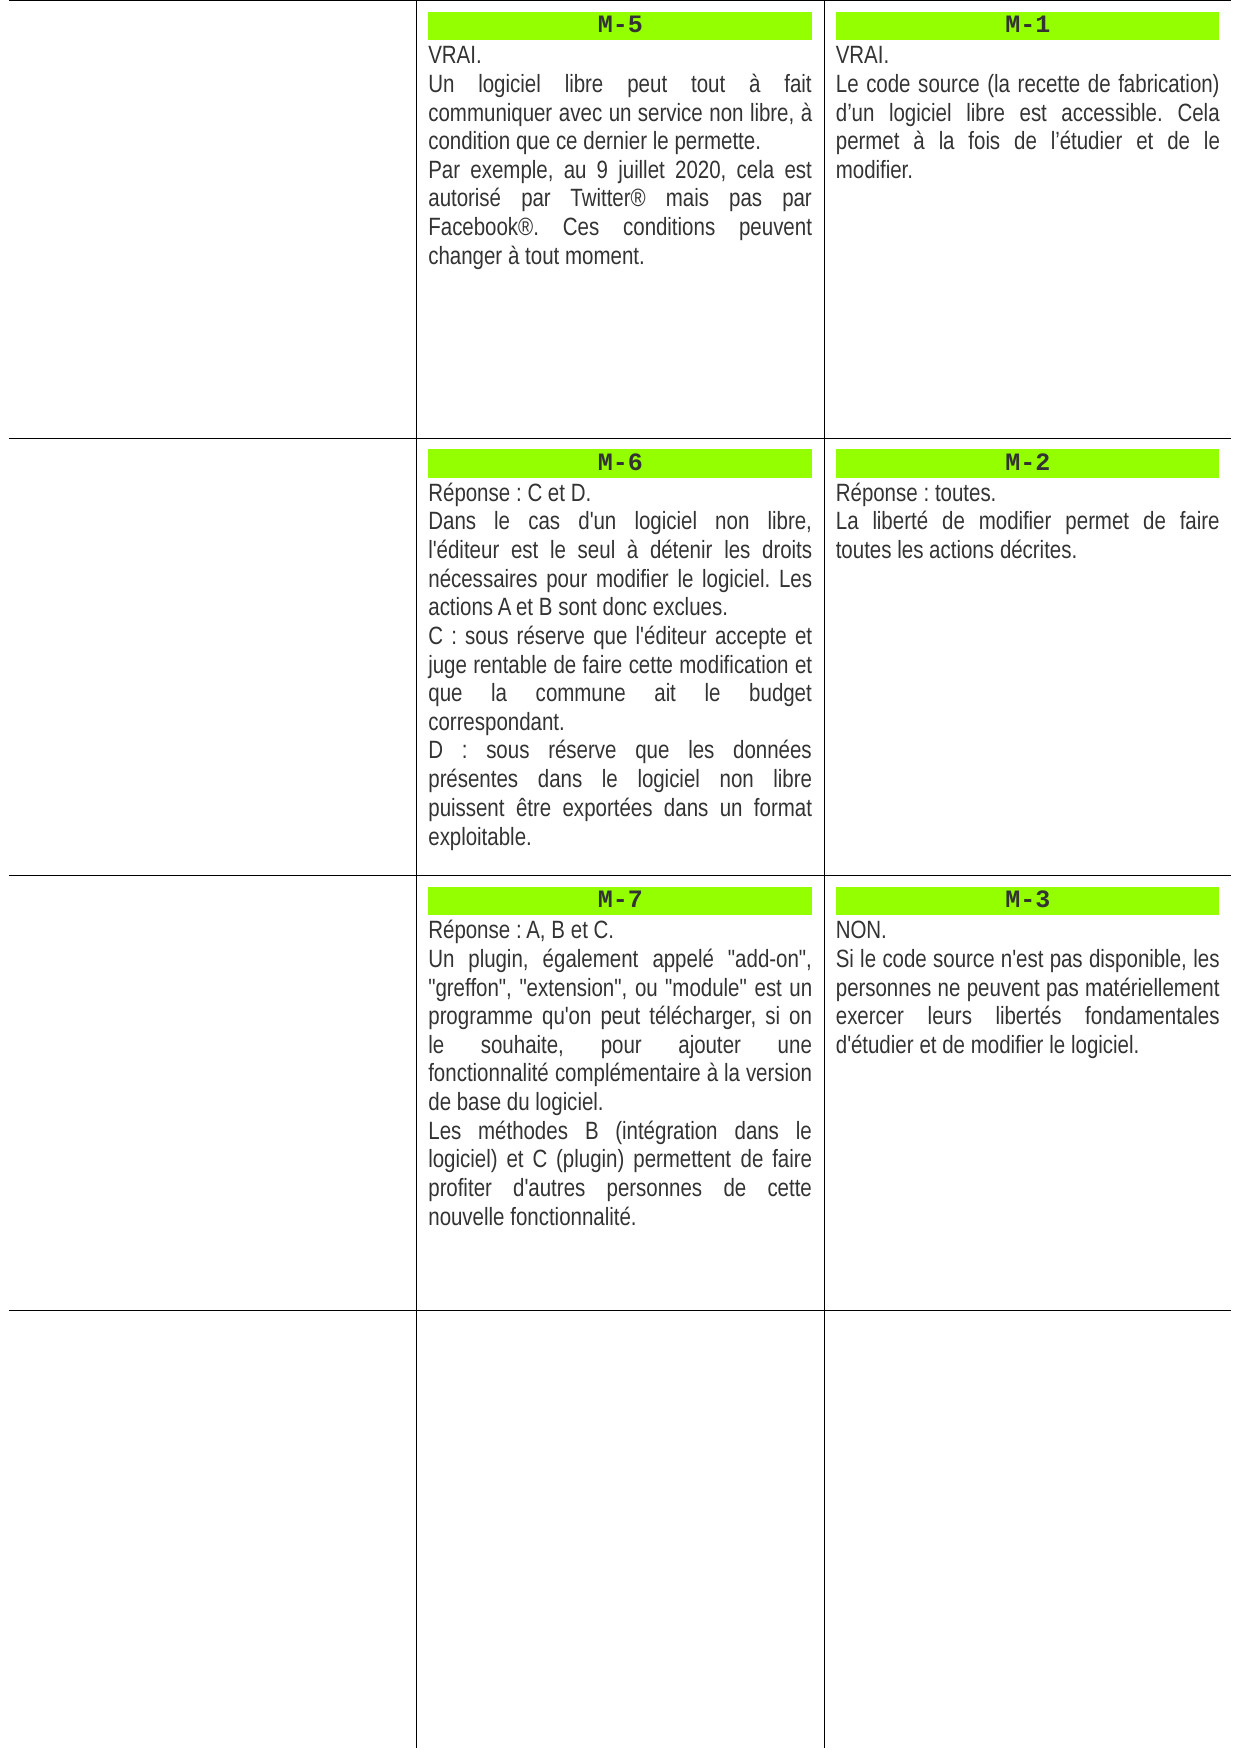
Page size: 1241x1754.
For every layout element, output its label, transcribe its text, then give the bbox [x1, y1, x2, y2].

table_cell [417, 1311, 824, 1748]
table_cell [825, 1311, 1231, 1748]
table_cell [9, 1, 416, 437]
table_cell M-7 Réponse : A, B et C. Un plugin, également appelé "add-on", "greffon", "extension", ou "module" est un programme qu'on peut télécharger, si on le souhaite, pour ajouter une fonctionnalité complémentaire à la version de base du logiciel. Les méthodes B (intégration dans le logiciel) et C (plugin) permettent de faire profiter d'autres personnes de cette nouvelle fonctionnalité. [417, 876, 824, 1310]
table_cell M-2 Réponse : toutes. La liberté de modifier permet de faire toutes les actions décrites. [825, 439, 1231, 875]
table_cell [9, 876, 416, 1310]
table_cell M-1 VRAI. Le code source (la recette de fabrication) d’un logiciel libre est accessible. Cela permet à la fois de l’étudier et de le modifier. [825, 1, 1231, 437]
table_cell [9, 1311, 416, 1748]
table_cell M-5 VRAI. Un logiciel libre peut tout à fait communiquer avec un service non libre, à condition que ce dernier le permette. Par exemple, au 9 juillet 2020, cela est autorisé par Twitter® mais pas par Facebook®. Ces conditions peuvent changer à tout moment. [417, 1, 824, 437]
table_cell M-6 Réponse : C et D. Dans le cas d'un logiciel non libre, l'éditeur est le seul à détenir les droits nécessaires pour modifier le logiciel. Les actions A et B sont donc exclues. C : sous réserve que l'éditeur accepte et juge rentable de faire cette modification et que la commune ait le budget correspondant. D : sous réserve que les données présentes dans le logiciel non libre puissent être exportées dans un format exploitable. [417, 439, 824, 875]
table_cell M-3 NON. Si le code source n'est pas disponible, les personnes ne peuvent pas matériellement exercer leurs libertés fondamentales d'étudier et de modifier le logiciel. [825, 876, 1231, 1310]
table_cell [9, 439, 416, 875]
